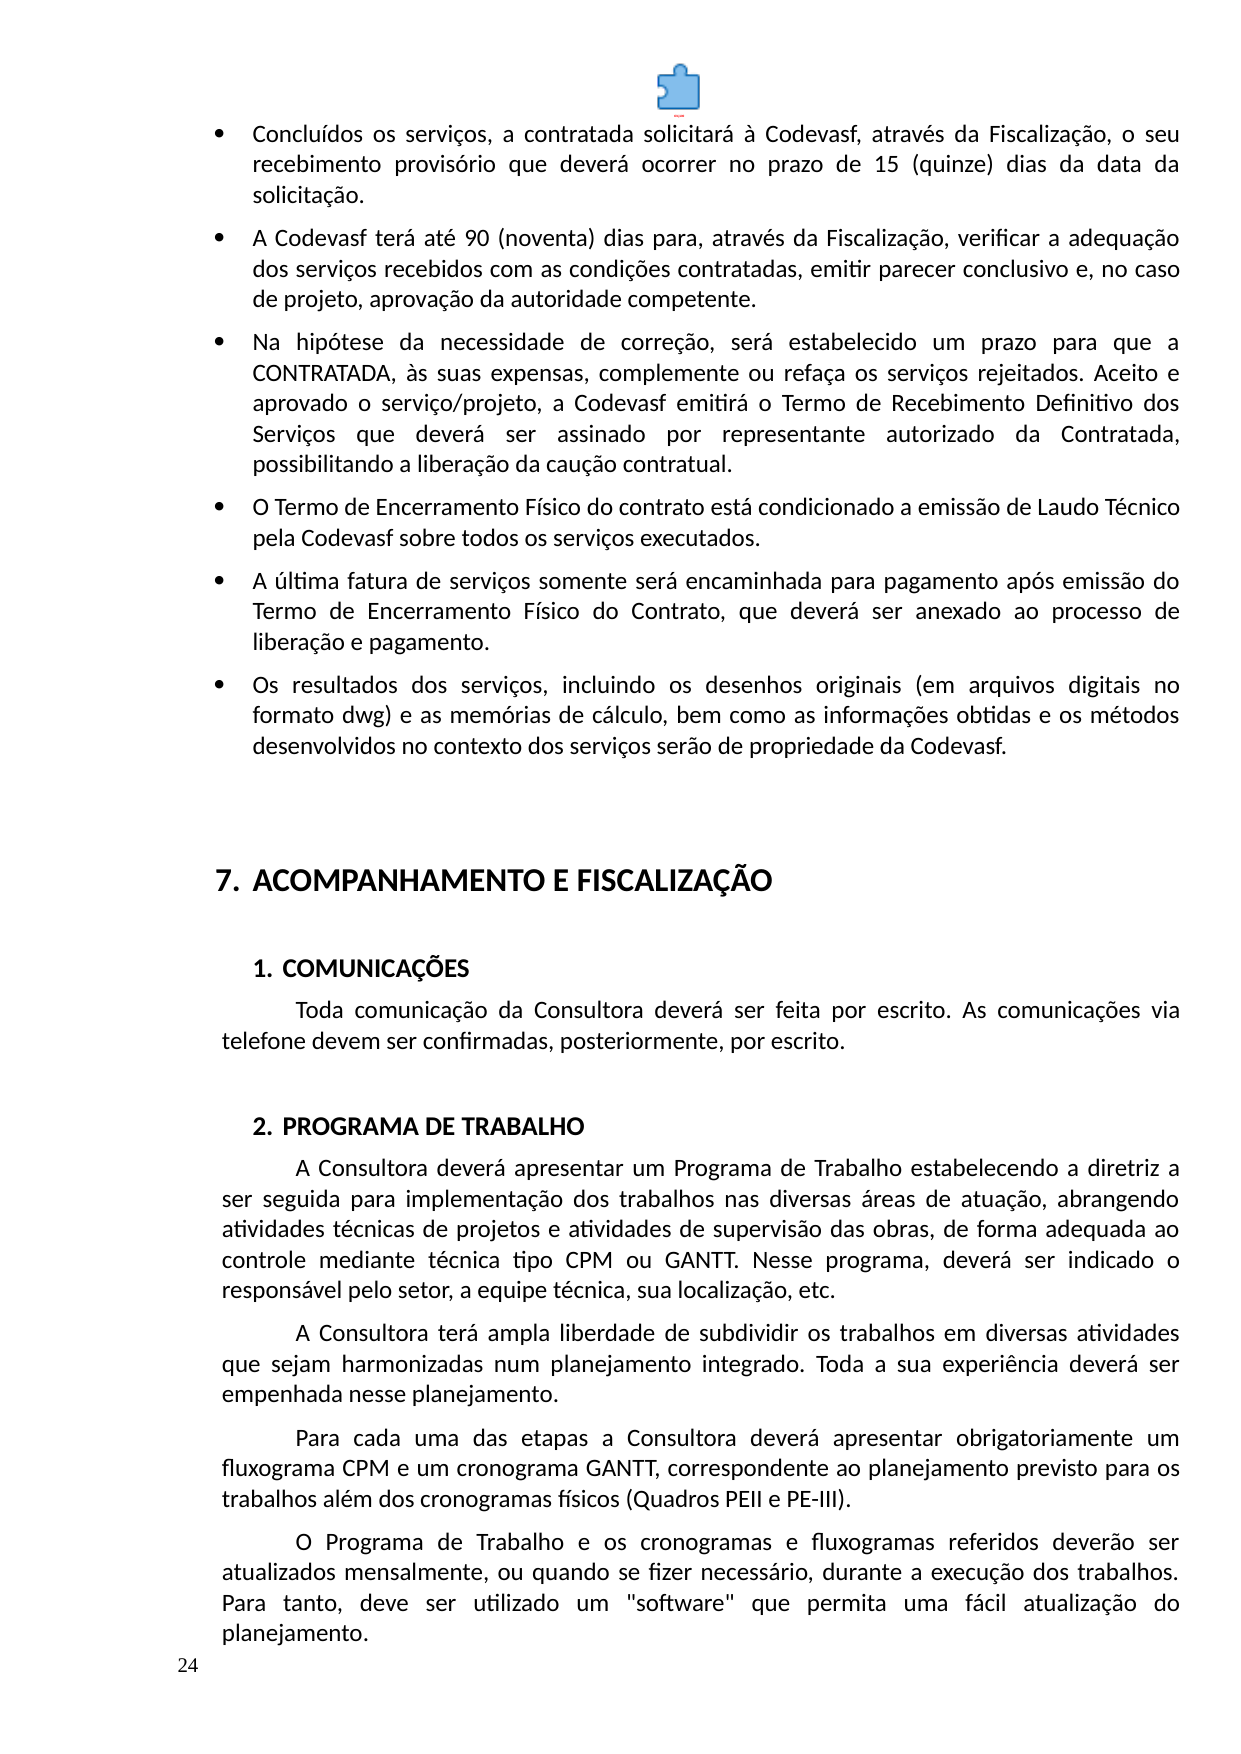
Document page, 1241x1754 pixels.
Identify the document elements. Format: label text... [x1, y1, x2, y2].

list A última fatura de serviços somente será encaminhada para pagamento após emissão do Termo de Encerramento Físico do Contrato, que deverá ser anexado ao processo de liberação e pagamento. [215, 565, 1181, 656]
subtitle PROGRAMA DE TRABALHO [252, 1109, 1181, 1142]
text O Programa de Trabalho e os cronogramas e fluxogramas referidos deverão ser atualizados mensalmente, ou quando se fizer necessário, durante a execução dos trabalhos. Para tanto, deve ser utilizado um "software" que permita uma fácil atualização do planejamento. [222, 1526, 1181, 1648]
subtitle ACOMPANHAMENTO E FISCALIZAÇÃO [215, 859, 1181, 900]
text Toda comunicação da Consultora deverá ser feita por escrito. As comunicações via telefone devem ser confirmadas, posteriormente, por escrito. [222, 994, 1181, 1056]
text A Consultora terá ampla liberdade de subdividir os trabalhos em diversas atividades que sejam harmonizadas num planejamento integrado. Toda a sua experiência deverá ser empenhada nesse planejamento. [222, 1318, 1181, 1409]
list Os resultados dos serviços, incluindo os desenhos originais (em arquivos digitais no formato dwg) e as memórias de cálculo, bem como as informações obtidas e os métodos desenvolvidos no contexto dos serviços serão de propriedade da Codevasf. [215, 669, 1181, 761]
text A Consultora deverá apresentar um Programa de Trabalho estabelecendo a diretriz a ser seguida para implementação dos trabalhos nas diversas áreas de atuação, abrangendo atividades técnicas de projetos e atividades de supervisão das obras, de forma adequada ao controle mediante técnica tipo CPM ou GANTT. Nesse programa, deverá ser indicado o responsável pelo setor, a equipe técnica, sua localização, etc. [222, 1152, 1181, 1305]
list O Termo de Encerramento Físico do contrato está condicionado a emissão de Laudo Técnico pela Codevasf sobre todos os serviços executados. [215, 491, 1181, 552]
list Na hipótese da necessidade de correção, será estabelecido um prazo para que a CONTRATADA, às suas expensas, complemente ou refaça os serviços rejeitados. Aceito e aprovado o serviço/projeto, a Codevasf emitirá o Termo de Recebimento Definitivo dos Serviços que deverá ser assinado por representante autorizado da Contratada, possibilitando a liberação da caução contratual. [215, 326, 1181, 479]
list Concluídos os serviços, a contratada solicitará à Codevasf, através da Fiscalização, o seu recebimento provisório que deverá ocorrer no prazo de 15 (quinze) dias da data da solicitação. [215, 118, 1181, 210]
text Para cada uma das etapas a Consultora deverá apresentar obrigatoriamente um fluxograma CPM e um cronograma GANTT, correspondente ao planejamento previsto para os trabalhos além dos cronogramas físicos (Quadros PEII e PE-III). [222, 1422, 1181, 1513]
list A Codevasf terá até 90 (noventa) dias para, através da Fiscalização, verificar a adequação dos serviços recebidos com as condições contratadas, emitir parecer conclusivo e, no caso de projeto, aprovação da autoridade competente. [215, 222, 1181, 314]
subtitle COMUNICAÇÕES [252, 951, 1181, 984]
